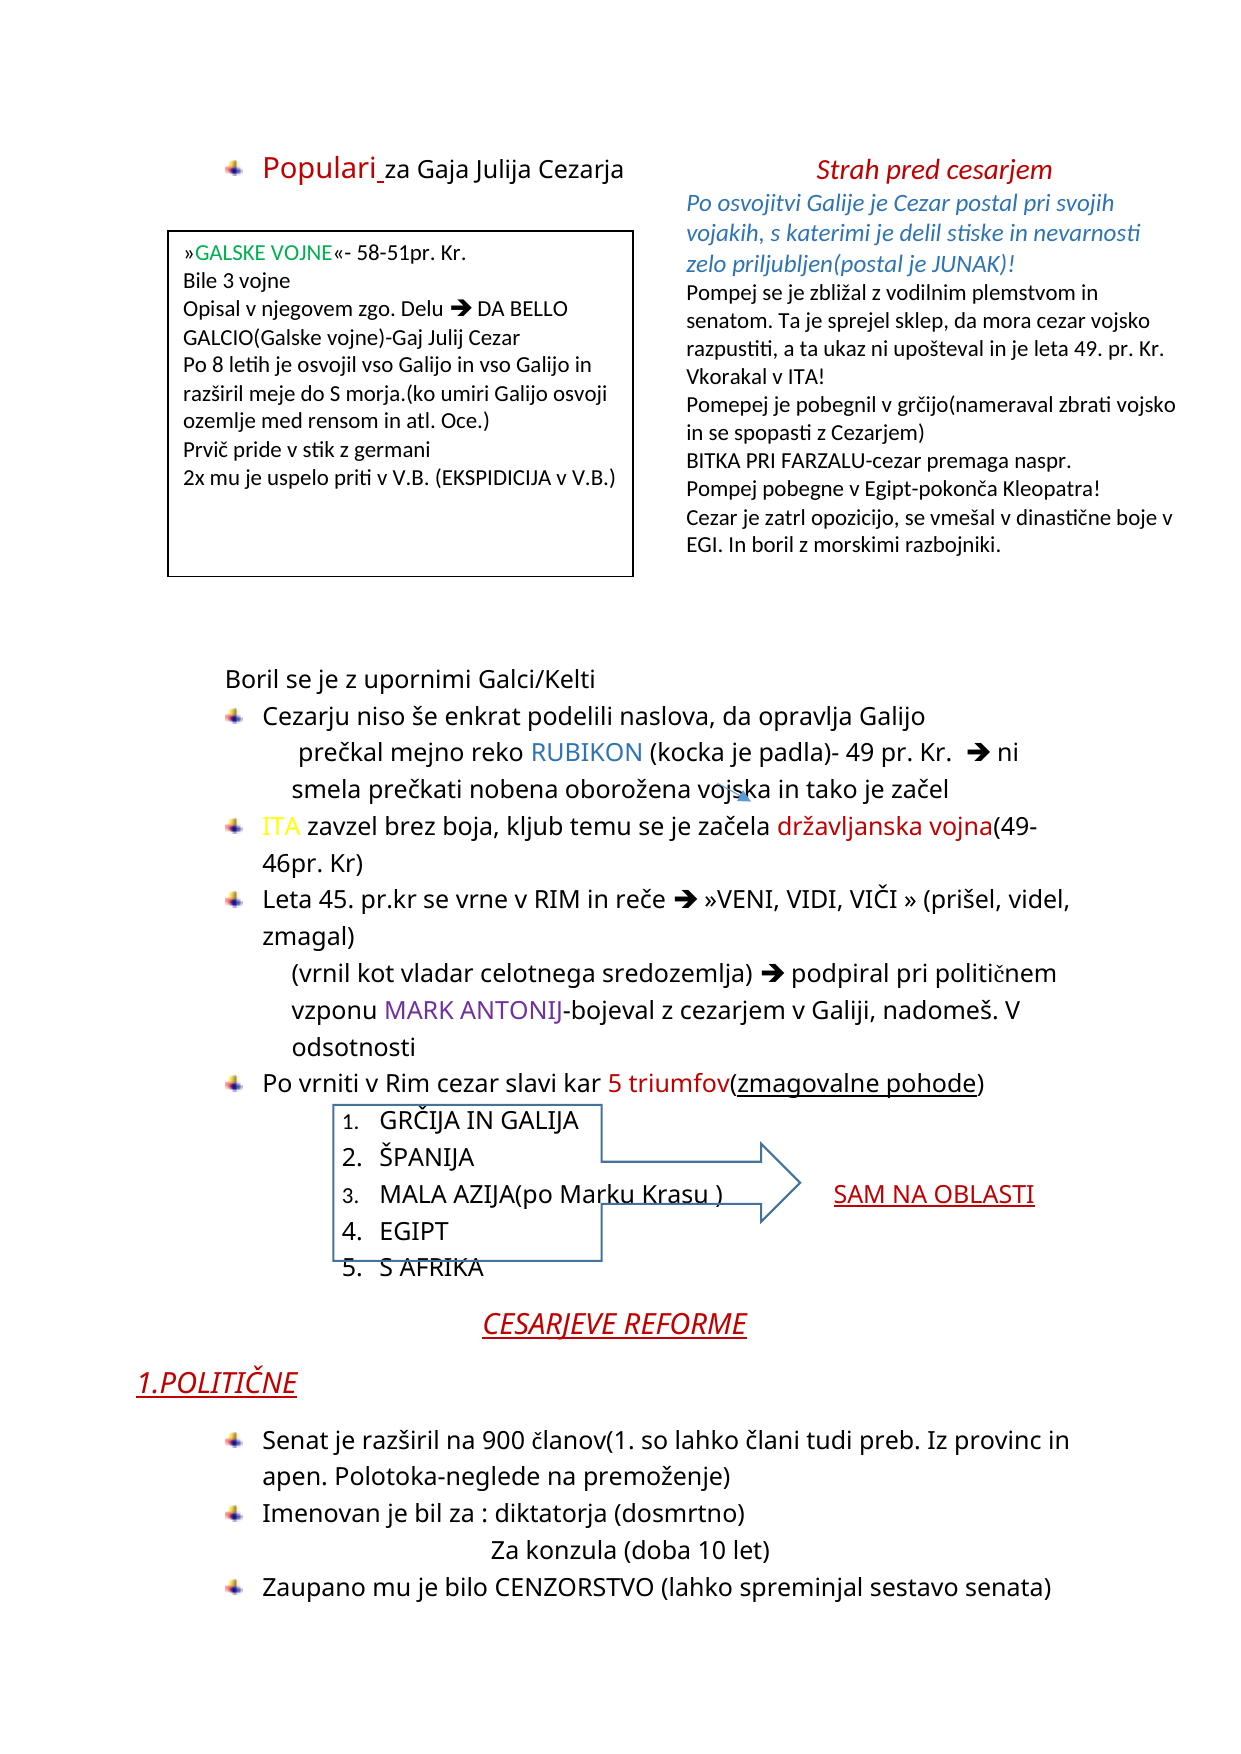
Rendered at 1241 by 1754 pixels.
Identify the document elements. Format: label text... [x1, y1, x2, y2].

list Imenovan je bil za : diktatorja (dosmrtno) [224, 1496, 1092, 1530]
picture [225, 1504, 243, 1522]
list GRČIJA IN GALIJA [342, 1106, 600, 1137]
list EGIPT [342, 1213, 600, 1247]
list SAM NA OBLASTI [776, 1176, 1092, 1210]
list ŠPANIJA [342, 1139, 788, 1174]
list Leta 45. pr.kr se vrne v RIM in reče  »VENI, VIDI, VIČI » (prišel, videl, zmagal) [224, 882, 1092, 953]
picture [225, 817, 243, 834]
list Senat je razširil na 900 članov(1. so lahko člani tudi preb. Iz provinc in apen. Polotoka-neglede na premoženje) [224, 1422, 1092, 1493]
list S AFRIKA [342, 1250, 1092, 1284]
list Zaupano mu je bilo CENZORSTVO (lahko spreminjal sestavo senata) [224, 1569, 1092, 1603]
list (vrnil kot vladar celotnega sredozemlja)  podpiral pri političnem vzponu MARK ANTONIJ-bojeval z cezarjem v Galiji, nadomeš. V odsotnosti [291, 956, 1092, 1063]
list Za konzula (doba 10 let) [277, 1533, 1092, 1567]
list Cezarju niso še enkrat podelili naslova, da opravlja Galijo [224, 698, 1092, 732]
list [603, 1213, 1092, 1247]
list MALA AZIJA(po Marku Krasu ) [342, 1176, 797, 1210]
picture [225, 1074, 243, 1092]
list prečkal mejno reko RUBIKON (kocka je padla)- 49 pr. Kr.  ni smela prečkati nobena oborožena vojska in tako je začel [291, 735, 1092, 806]
picture [225, 890, 243, 908]
text 1.POLITIČNE [136, 1363, 1092, 1402]
list [603, 1103, 1092, 1137]
list ITA zavzel brez boja, kljub temu se je začela državljanska vojna(49-46pr. Kr) [224, 809, 1092, 879]
list Boril se je z upornimi Galci/Kelti [224, 191, 1092, 696]
list [603, 1139, 1092, 1174]
text CESARJEVE REFORME [136, 1303, 1092, 1343]
list Populari za Gaja Julija Cezarja [224, 148, 1092, 187]
picture [225, 1431, 243, 1448]
picture [225, 1578, 243, 1595]
list Po vrniti v Rim cezar slavi kar 5 triumfov(zmagovalne pohode) [224, 1066, 1092, 1100]
picture [225, 707, 243, 724]
picture [225, 159, 243, 176]
